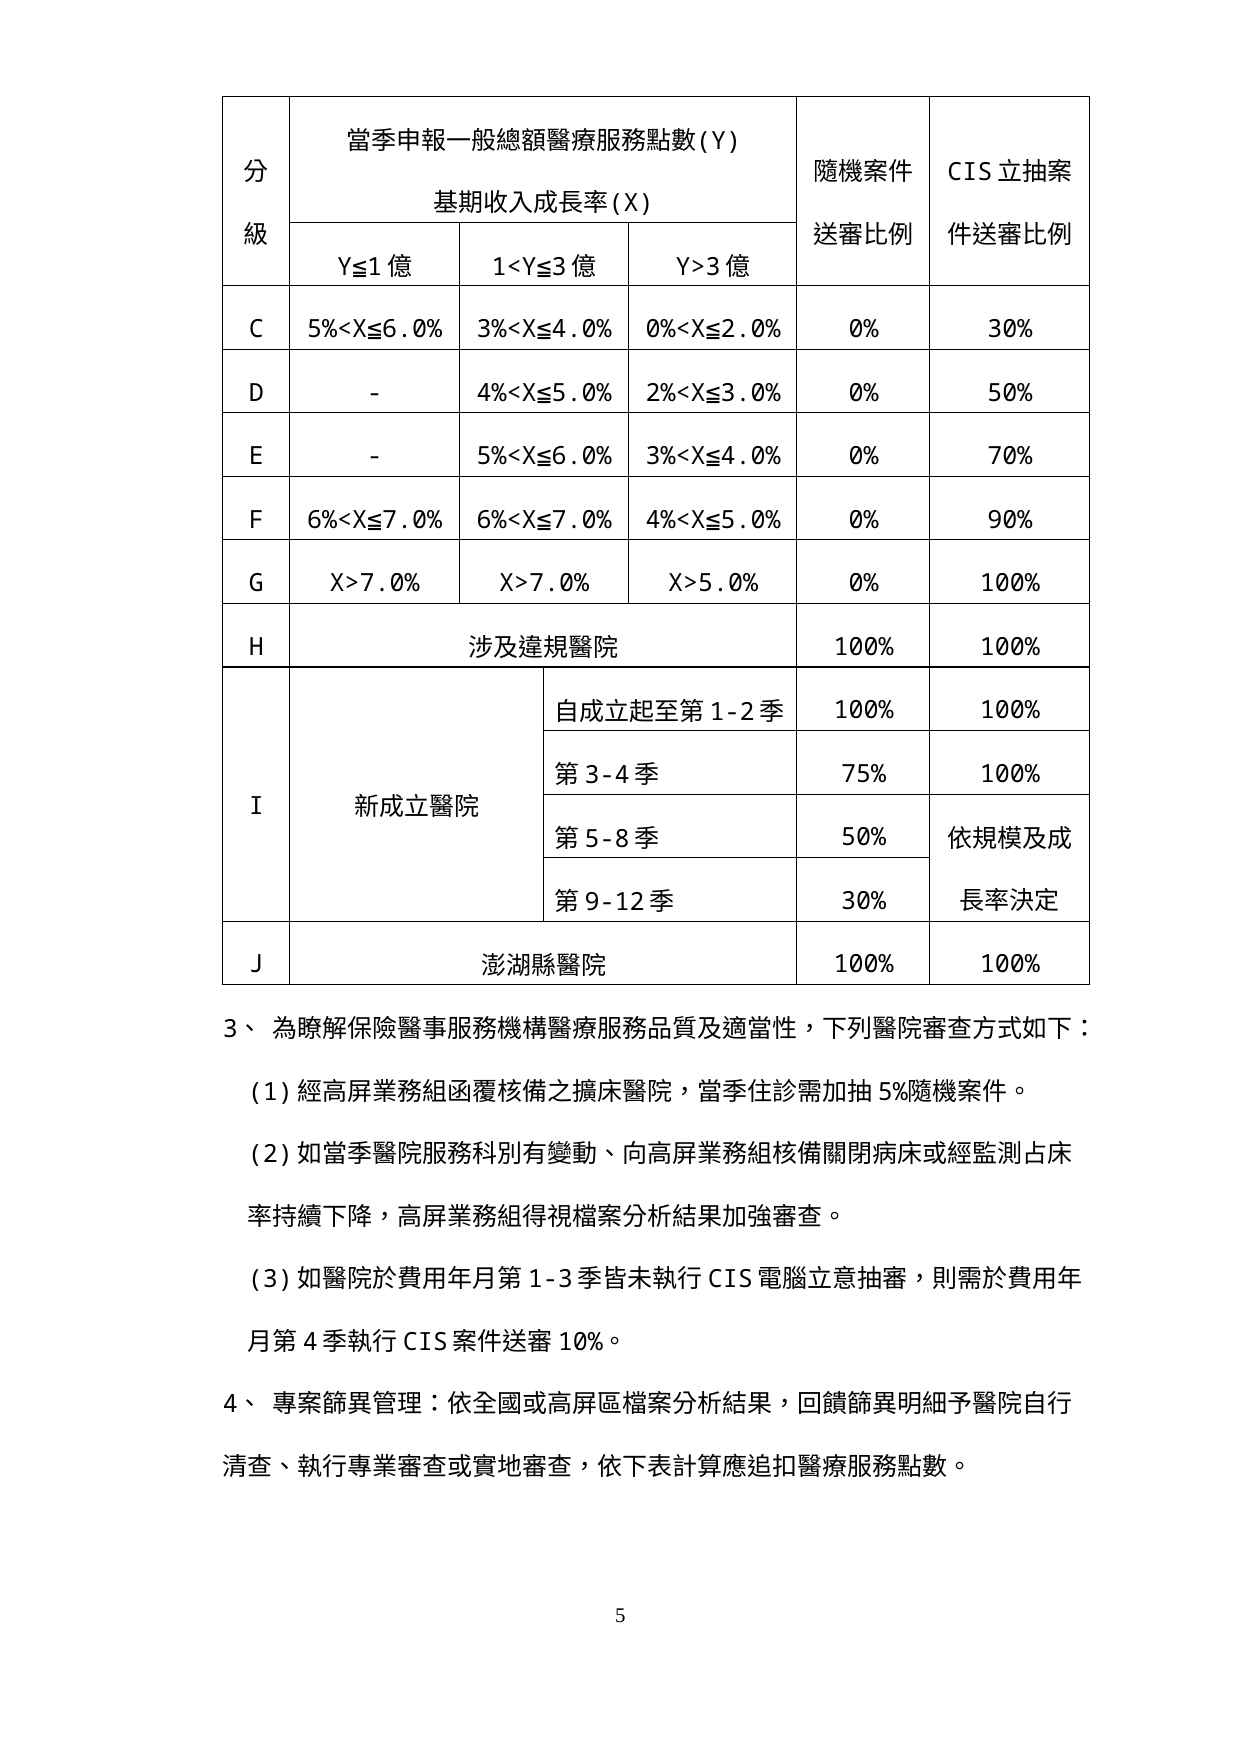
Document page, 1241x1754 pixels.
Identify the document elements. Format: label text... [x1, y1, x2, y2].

table_cell F [223, 477, 289, 539]
table_cell 50% [930, 350, 1089, 412]
table_cell - [290, 350, 459, 412]
table_cell 1<Y≦3億 [460, 223, 628, 285]
table_cell 100% [930, 604, 1089, 666]
table_cell 第5-8季 [544, 795, 796, 857]
table_cell 3%<X≦4.0% [460, 286, 628, 349]
table_cell C [223, 286, 289, 349]
table_cell 2%<X≦3.0% [629, 350, 796, 412]
table_cell J [223, 922, 289, 984]
table_cell 新成立醫院 [290, 668, 543, 921]
list 經高屏業務組函覆核備之擴床醫院，當季住診需加抽5%隨機案件。 [248, 1048, 1092, 1110]
table_cell 0% [797, 477, 929, 539]
list 如醫院於費用年月第1-3季皆未執行CIS電腦立意抽審，則需於費用年月第4季執行CIS案件送審10%。 [248, 1235, 1092, 1360]
table_header CIS立抽案件送審比例 [930, 97, 1089, 285]
table_cell 100% [930, 731, 1089, 793]
table_cell Y≦1億 [290, 223, 459, 285]
table_cell 70% [930, 413, 1089, 476]
table_cell 澎湖縣醫院 [290, 922, 796, 984]
table_cell 100% [930, 540, 1089, 603]
table_cell 0% [797, 413, 929, 476]
table_cell X>7.0% [290, 540, 459, 603]
list 專案篩異管理：依全國或高屏區檔案分析結果，回饋篩異明細予醫院自行清查、執行專業審查或實地審查，依下表計算應追扣醫療服務點數。 [223, 1360, 1092, 1485]
table_header 分級 [223, 97, 289, 285]
table_cell 5%<X≦6.0% [290, 286, 459, 349]
table_cell H [223, 604, 289, 666]
table_cell 涉及違規醫院 [290, 604, 796, 666]
table_cell 0% [797, 540, 929, 603]
table_cell 0% [797, 350, 929, 412]
table_cell X>7.0% [460, 540, 628, 603]
table_cell Y>3億 [629, 223, 796, 285]
table_cell 100% [797, 604, 929, 666]
table_cell 30% [930, 286, 1089, 349]
table_cell 0% [797, 286, 929, 349]
table_cell 30% [797, 858, 929, 921]
list 如當季醫院服務科別有變動、向高屏業務組核備關閉病床或經監測占床率持續下降，高屏業務組得視檔案分析結果加強審查。 [248, 1110, 1092, 1235]
table_cell D [223, 350, 289, 412]
table_cell G [223, 540, 289, 603]
table_cell 5%<X≦6.0% [460, 413, 628, 476]
table_cell E [223, 413, 289, 476]
table_cell 4%<X≦5.0% [460, 350, 628, 412]
table_cell 4%<X≦5.0% [629, 477, 796, 539]
table_cell 100% [930, 922, 1089, 984]
table_cell 6%<X≦7.0% [460, 477, 628, 539]
table_cell 100% [930, 668, 1089, 730]
table_cell I [223, 668, 289, 921]
table_cell 75% [797, 731, 929, 793]
table_cell 3%<X≦4.0% [629, 413, 796, 476]
table_cell 第9-12季 [544, 858, 796, 921]
table_cell 6%<X≦7.0% [290, 477, 459, 539]
table_header 當季申報一般總額醫療服務點數(Y) 基期收入成長率(X) [290, 97, 796, 222]
table_cell 依規模及成長率決定 [930, 795, 1089, 921]
list 為瞭解保險醫事服務機構醫療服務品質及適當性，下列醫院審查方式如下： [223, 985, 1092, 1048]
table_cell 0%<X≦2.0% [629, 286, 796, 349]
table_cell 50% [797, 795, 929, 857]
table_cell 自成立起至第1-2季 [544, 668, 796, 730]
table_header 隨機案件送審比例 [797, 97, 929, 285]
table_cell 100% [797, 922, 929, 984]
table_cell X>5.0% [629, 540, 796, 603]
table_cell - [290, 413, 459, 476]
table_cell 第3-4季 [544, 731, 796, 793]
table_cell 90% [930, 477, 1089, 539]
table_cell 100% [797, 668, 929, 730]
